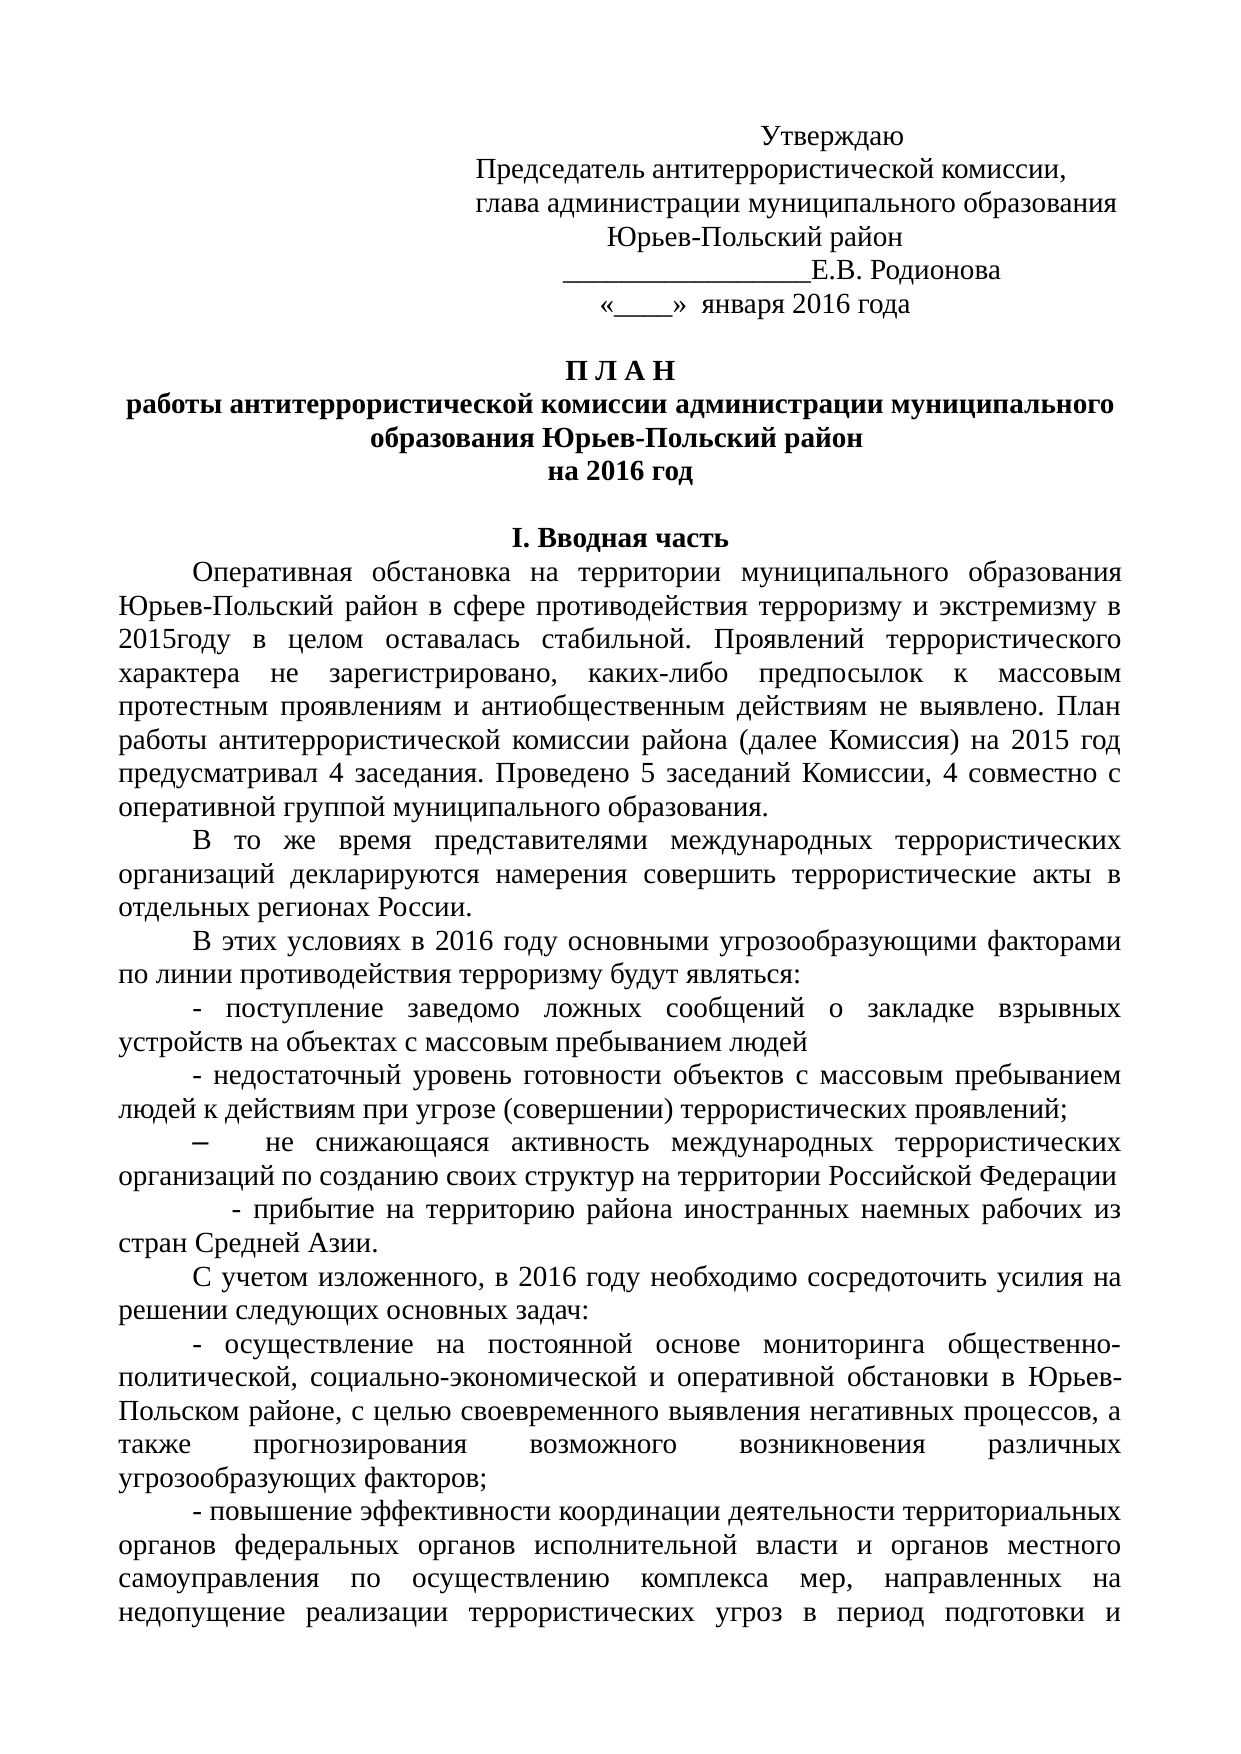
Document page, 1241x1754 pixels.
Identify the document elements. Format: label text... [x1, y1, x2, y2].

text - осуществление на постоянной основе мониторинга общественно-политической, социально-экономической и оперативной обстановки в Юрьев-Польском районе, с целью своевременного выявления негативных процессов, а также прогнозирования возможного возникновения различных угрозообразующих факторов; [118, 1326, 1122, 1493]
text Юрьев-Польский район [118, 219, 1122, 252]
text работы антитеррористической комиссии администрации муниципального образования Юрьев-Польский район [118, 386, 1122, 453]
text глава администрации муниципального образования [118, 185, 1122, 219]
text - повышение эффективности координации деятельности территориальных органов федеральных органов исполнительной власти и органов местного самоуправления по осуществлению комплекса мер, направленных на недопущение реализации террористических угроз в период подготовки и [118, 1493, 1122, 1628]
text С учетом изложенного, в 2016 году необходимо сосредоточить усилия на решении следующих основных задач: [118, 1259, 1122, 1326]
list - прибытие на территорию района иностранных наемных рабочих из стран Средней Азии. [118, 1192, 1122, 1259]
text на 2016 год [118, 453, 1122, 487]
text - поступление заведомо ложных сообщений о закладке взрывных устройств на объектах с массовым пребыванием людей [118, 990, 1122, 1057]
text Оперативная обстановка на территории муниципального образования Юрьев-Польский район в сфере противодействия терроризму и экстремизму в 2015году в целом оставалась стабильной. Проявлений террористического характера не зарегистрировано, каких-либо предпосылок к массовым протестным проявлениям и антиобщественным действиям не выявлено. План работы антитеррористической комиссии района (далее Комиссия) на 2015 год предусматривал 4 заседания. Проведено 5 заседаний Комиссии, 4 совместно с оперативной группой муниципального образования. [118, 554, 1122, 822]
text Председатель антитеррористической комиссии, [118, 152, 1122, 185]
text - недостаточный уровень готовности объектов с массовым пребыванием людей к действиям при угрозе (совершении) террористических проявлений; [118, 1057, 1122, 1124]
text «____» января 2016 года [118, 286, 1122, 319]
text П Л А Н [118, 353, 1122, 386]
list не снижающаяся активность международных террористических организаций по созданию своих структур на территории Российской Федерации [118, 1124, 1122, 1192]
text _________________Е.В. Родионова [118, 252, 1122, 286]
text В то же время представителями международных террористических организаций декларируются намерения совершить террористические акты в отдельных регионах России. [118, 822, 1122, 923]
text I. Вводная часть [118, 521, 1122, 554]
text В этих условиях в 2016 году основными угрозообразующими факторами по линии противодействия терроризму будут являться: [118, 923, 1122, 990]
text Утверждаю [118, 118, 1122, 152]
